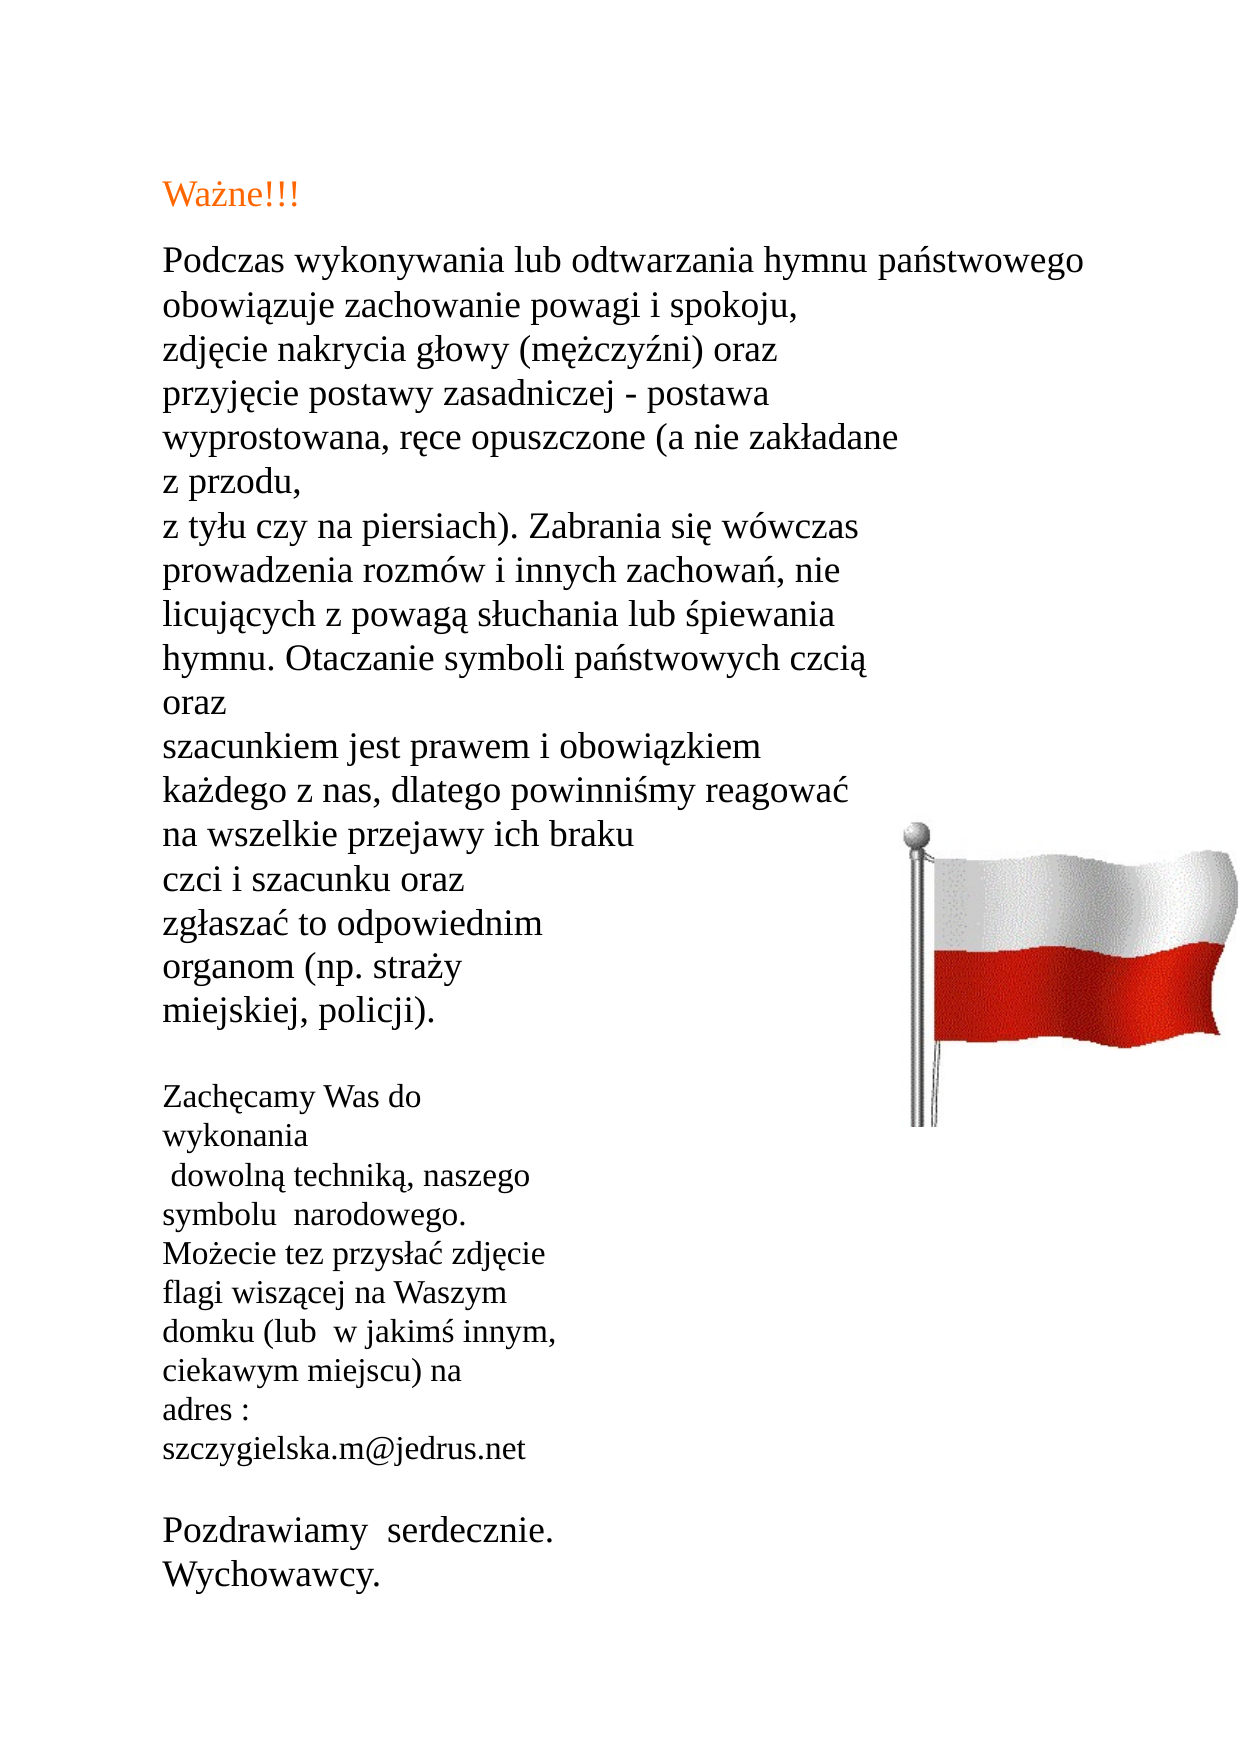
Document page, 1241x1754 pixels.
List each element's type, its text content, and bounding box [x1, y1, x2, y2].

text obowiązuje zachowanie powagi i spokoju, zdjęcie nakrycia głowy (mężczyźni) oraz przyjęcie postawy zasadniczej - postawa wyprostowana, ręce opuszczone (a nie zakładane z przodu, [162, 283, 913, 502]
text czci i szacunku oraz zgłaszać to odpowiednim organom (np. straży miejskiej, policji). [162, 856, 557, 1031]
text szacunkiem jest prawem i obowiązkiem każdego z nas, dlatego powinniśmy reagować na wszelkie przejawy ich braku [162, 724, 886, 855]
picture [898, 792, 1241, 1127]
text Podczas wykonywania lub odtwarzania hymnu państwowego [162, 238, 1122, 281]
text dowolną techniką, naszego symbolu narodowego. Możecie tez przysłać zdjęcie flagi wiszącej na Waszym domku (lub w jakimś innym, ciekawym miejscu) na adres : szczygielska.m@jedrus.net [162, 1155, 557, 1467]
text Ważne!!! [162, 172, 1122, 215]
text z tyłu czy na piersiach). Zabrania się wówczas prowadzenia rozmów i innych zachowań, nie licujących z powagą słuchania lub śpiewania hymnu. Otaczanie symboli państwowych czcią oraz [162, 503, 936, 722]
text Pozdrawiamy serdecznie. Wychowawcy. [162, 1508, 557, 1595]
text Zachęcamy Was do wykonania [162, 1077, 557, 1154]
